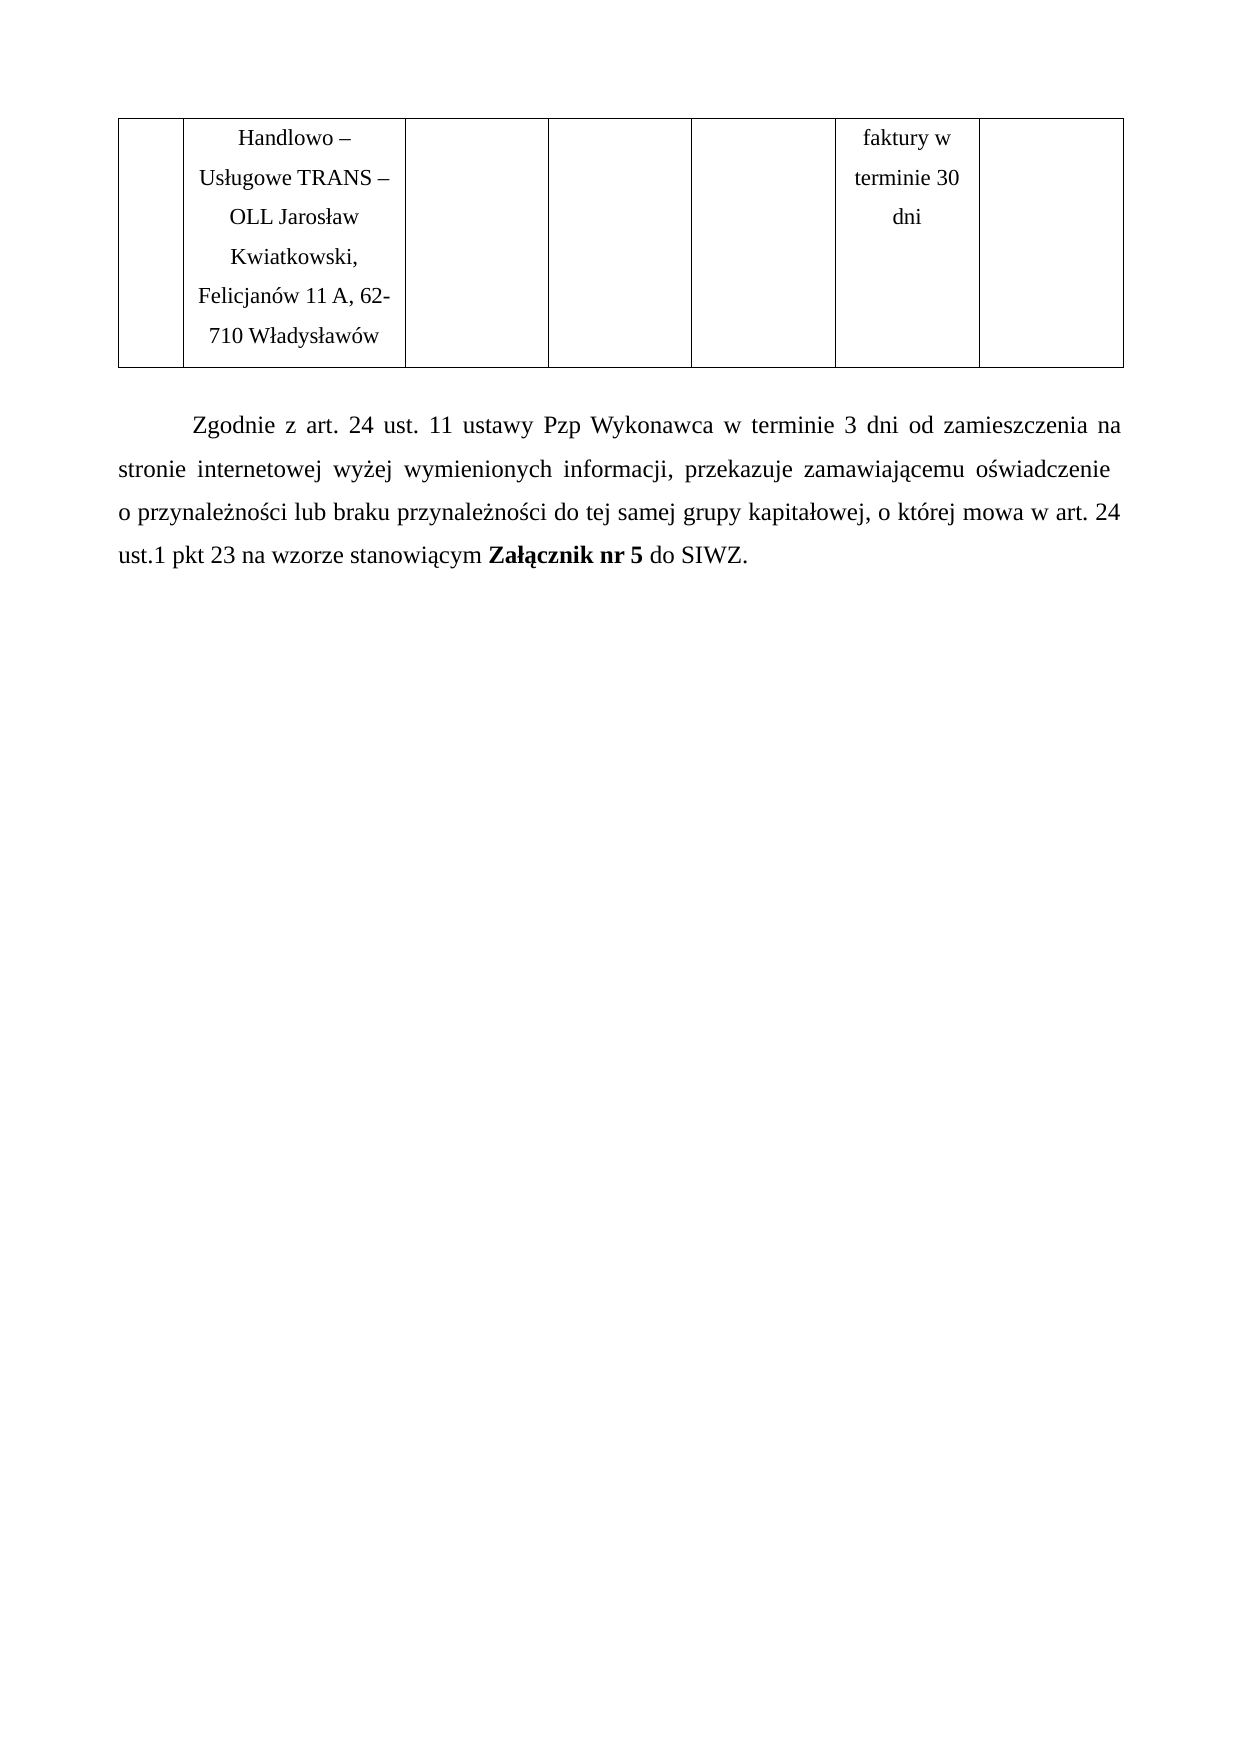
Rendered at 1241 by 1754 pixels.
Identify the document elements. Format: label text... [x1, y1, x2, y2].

table_cell [119, 119, 183, 367]
text Zgodnie z art. 24 ust. 11 ustawy Pzp Wykonawca w terminie 3 dni od zamieszczenia na stronie internetowej wyżej wymienionych informacji, przekazuje zamawiającemu oświadczenie o przynależności lub braku przynależności do tej samej grupy kapitałowej, o której mowa w art. 24 ust.1 pkt 23 na wzorze stanowiącym Załącznik nr 5 do SIWZ. [118, 411, 1122, 569]
table_cell faktury w terminie 30 dni [836, 119, 979, 367]
table_cell [406, 119, 548, 367]
table_cell [980, 119, 1123, 367]
table_cell [692, 119, 835, 367]
table_cell Handlowo – Usługowe TRANS – OLL Jarosław Kwiatkowski, Felicjanów 11 A, 62-710 Władysławów [184, 119, 405, 367]
table_cell [549, 119, 691, 367]
